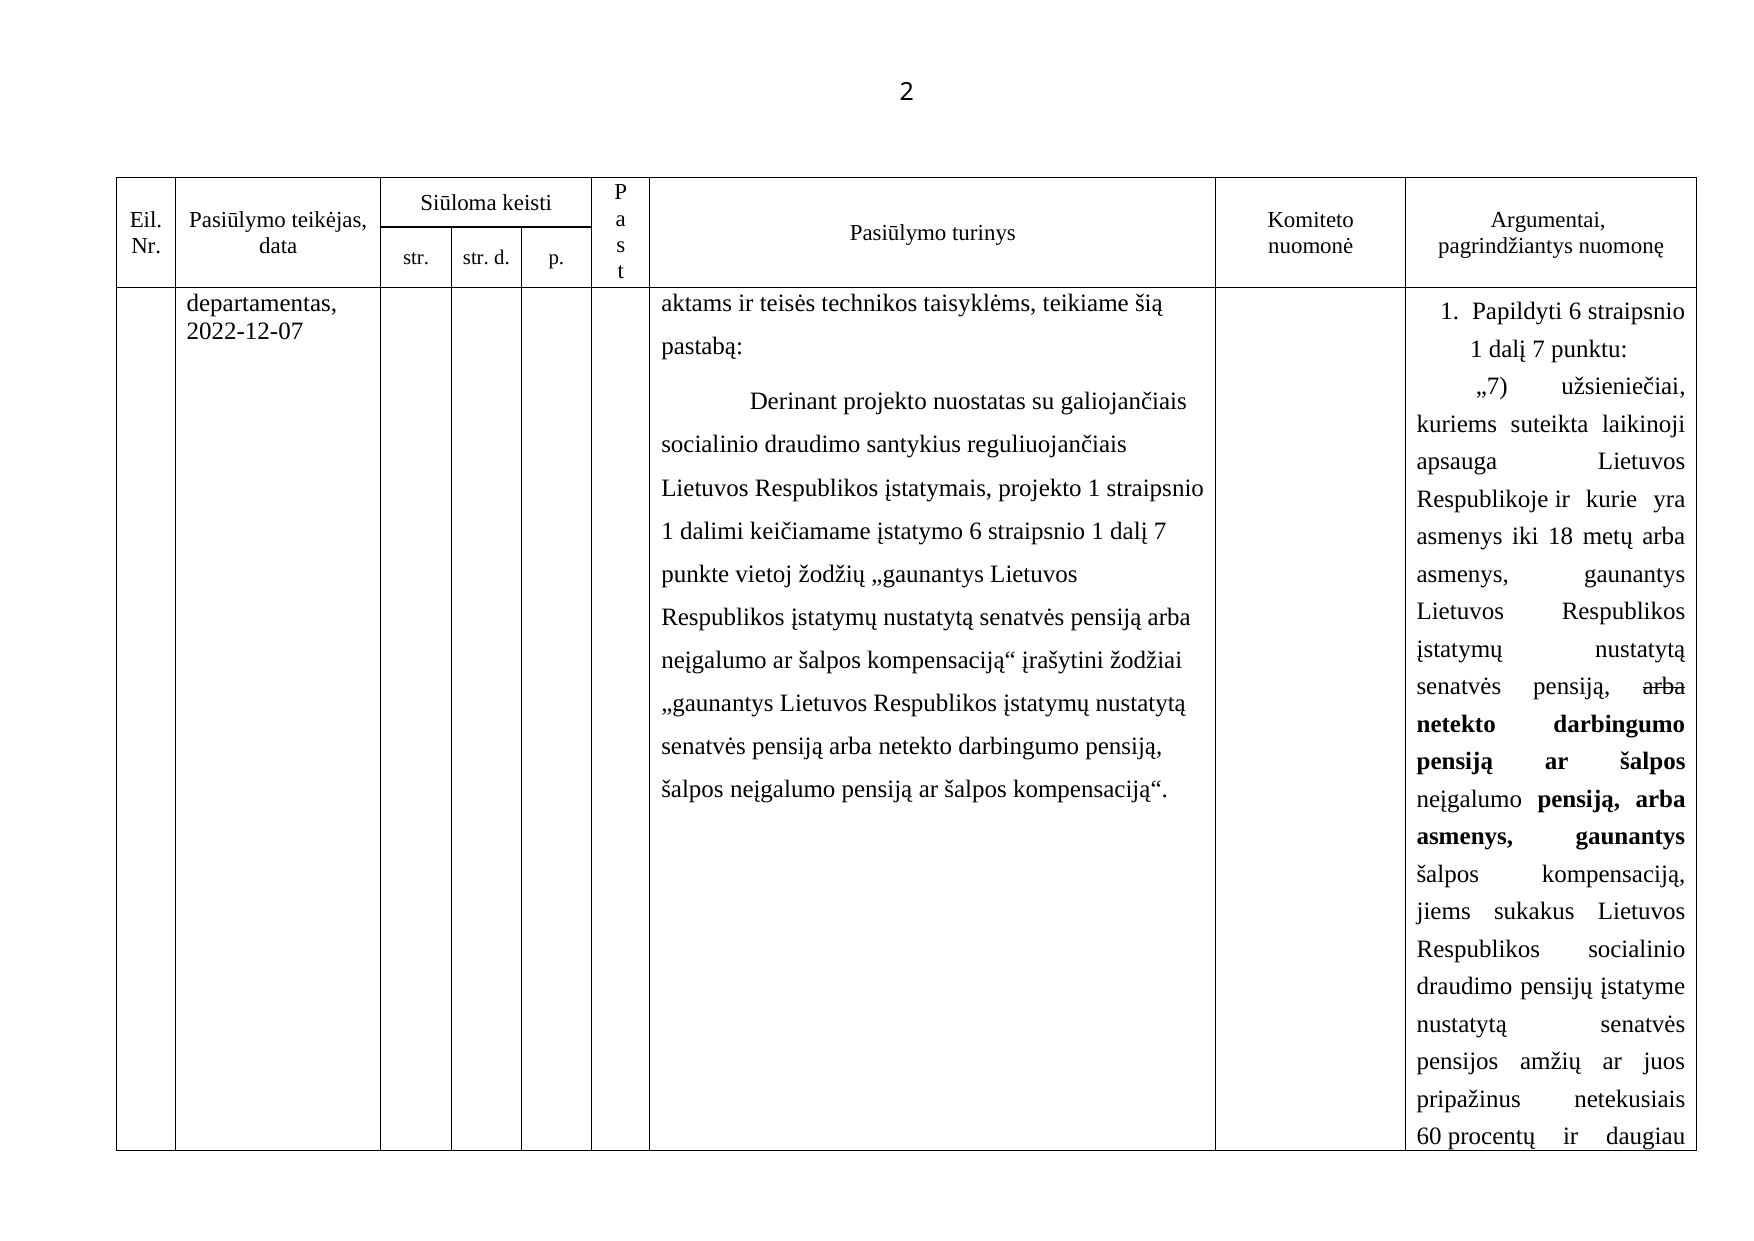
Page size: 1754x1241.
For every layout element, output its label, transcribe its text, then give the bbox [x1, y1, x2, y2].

table_cell [1216, 288, 1405, 1150]
table_cell departamentas, 2022-12-07 [176, 288, 380, 1150]
table_cell p. [522, 228, 591, 287]
table_cell [381, 288, 451, 1150]
table_cell [117, 288, 175, 1150]
table_header Argumentai, pagrindžiantys nuomonę [1406, 178, 1696, 287]
table_header Pasiūlymo turinys [650, 178, 1215, 287]
table_header Pastabos [592, 178, 649, 287]
table_header Siūloma keisti [381, 178, 591, 226]
table_cell 1. Papildyti 6 straipsnio 1 dalį 7 punktu: „7) užsieniečiai, kuriems suteikta laikinoji apsauga Lietuvos Respublikoje ir kurie yra asmenys iki 18 metų arba asmenys, gaunantys Lietuvos Respublikos įstatymų nustatytą senatvės pensiją, arba netekto darbingumo pensiją ar šalpos neįgalumo pensiją, arba asmenys, gaunantys šalpos kompensaciją, jiems sukakus Lietuvos Respublikos socialinio draudimo pensijų įstatyme nustatytą senatvės pensijos amžių ar juos pripažinus netekusiais 60 procentų ir daugiau [1406, 288, 1696, 1150]
table_header Komiteto nuomonė [1216, 178, 1405, 287]
table_cell [592, 288, 649, 1150]
table_cell str. [381, 228, 451, 287]
table_header Eil. Nr. [117, 178, 175, 287]
table_cell [522, 288, 591, 1150]
table_cell str. d. [452, 228, 521, 287]
table_header Pasiūlymo teikėjas, data [176, 178, 380, 287]
table_cell aktams ir teisės technikos taisyklėms, teikiame šią pastabą: Derinant projekto nuostatas su galiojančiais socialinio draudimo santykius reguliuojančiais Lietuvos Respublikos įstatymais, projekto 1 straipsnio 1 dalimi keičiamame įstatymo 6 straipsnio 1 dalį 7 punkte vietoj žodžių „gaunantys Lietuvos Respublikos įstatymų nustatytą senatvės pensiją arba neįgalumo ar šalpos kompensaciją“ įrašytini žodžiai „gaunantys Lietuvos Respublikos įstatymų nustatytą senatvės pensiją arba netekto darbingumo pensiją, šalpos neįgalumo pensiją ar šalpos kompensaciją“. [650, 288, 1215, 1150]
table_cell [452, 288, 521, 1150]
